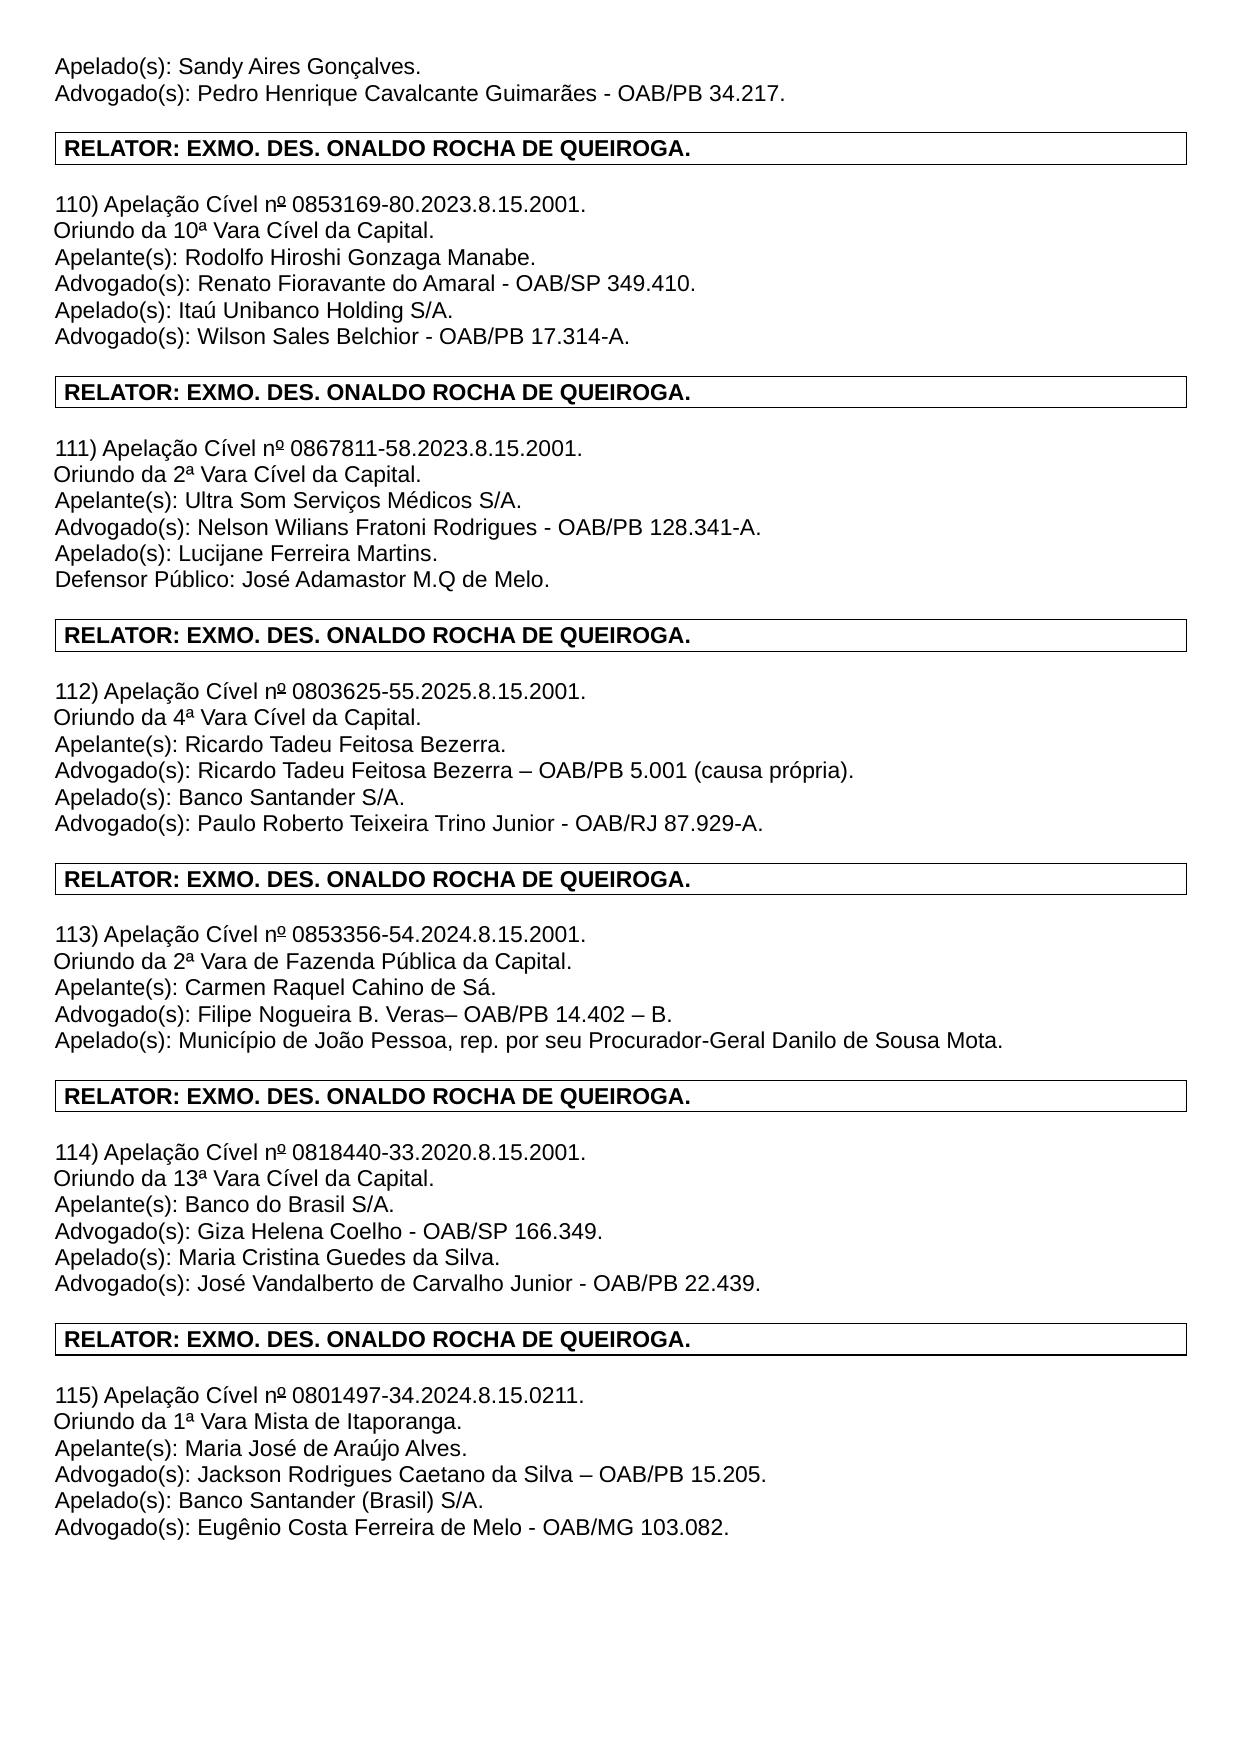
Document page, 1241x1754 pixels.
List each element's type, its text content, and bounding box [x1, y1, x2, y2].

text RELATOR: EXMO. DES. ONALDO ROCHA DE QUEIROGA. [56, 1081, 1186, 1111]
text Advogado(s): Pedro Henrique Cavalcante Guimarães - OAB/PB 34.217. [54, 79, 1187, 106]
text RELATOR: EXMO. DES. ONALDO ROCHA DE QUEIROGA. [56, 133, 1186, 164]
text RELATOR: EXMO. DES. ONALDO ROCHA DE QUEIROGA. [56, 620, 1186, 651]
text Oriundo da 2ª Vara de Fazenda Pública da Capital. [53, 948, 1187, 974]
text Advogado(s): Eugênio Costa Ferreira de Melo - OAB/MG 103.082. [54, 1514, 1187, 1540]
text Apelante(s): Maria José de Araújo Alves. [54, 1435, 1187, 1461]
text 111) Apelação Cível nº 0867811-58.2023.8.15.2001. [54, 434, 1187, 461]
text Advogado(s): Ricardo Tadeu Feitosa Bezerra – OAB/PB 5.001 (causa própria). [54, 757, 1187, 783]
text Apelado(s): Banco Santander S/A. [54, 783, 1187, 810]
text RELATOR: EXMO. DES. ONALDO ROCHA DE QUEIROGA. [56, 1324, 1186, 1354]
text Apelante(s): Ultra Som Serviços Médicos S/A. [54, 487, 1187, 514]
text Oriundo da 1ª Vara Mista de Itaporanga. [53, 1408, 1187, 1435]
text Advogado(s): Wilson Sales Belchior - OAB/PB 17.314-A. [54, 323, 1187, 349]
text Advogado(s): José Vandalberto de Carvalho Junior - OAB/PB 22.439. [54, 1270, 1187, 1297]
text 114) Apelação Cível nº 0818440-33.2020.8.15.2001. [54, 1138, 1187, 1165]
text Apelante(s): Rodolfo Hiroshi Gonzaga Manabe. [54, 244, 1187, 270]
text RELATOR: EXMO. DES. ONALDO ROCHA DE QUEIROGA. [56, 377, 1186, 407]
text 110) Apelação Cível nº 0853169-80.2023.8.15.2001. [54, 191, 1187, 217]
text Oriundo da 10ª Vara Cível da Capital. [53, 217, 1187, 244]
text Oriundo da 4ª Vara Cível da Capital. [53, 704, 1187, 731]
text 113) Apelação Cível nº 0853356-54.2024.8.15.2001. [54, 921, 1187, 948]
text Apelante(s): Ricardo Tadeu Feitosa Bezerra. [54, 731, 1187, 757]
text Oriundo da 13ª Vara Cível da Capital. [53, 1165, 1187, 1191]
text Advogado(s): Paulo Roberto Teixeira Trino Junior - OAB/RJ 87.929-A. [54, 810, 1187, 836]
text RELATOR: EXMO. DES. ONALDO ROCHA DE QUEIROGA. [56, 864, 1186, 894]
text Apelado(s): Sandy Aires Gonçalves. [54, 53, 1187, 79]
text Apelado(s): Município de João Pessoa, rep. por seu Procurador-Geral Danilo de Sousa Mota. [54, 1027, 1187, 1053]
text Defensor Público: José Adamastor M.Q de Melo. [54, 566, 1187, 593]
text Advogado(s): Nelson Wilians Fratoni Rodrigues - OAB/PB 128.341-A. [54, 514, 1187, 540]
text Apelado(s): Maria Cristina Guedes da Silva. [54, 1244, 1187, 1270]
text Apelado(s): Banco Santander (Brasil) S/A. [54, 1487, 1187, 1514]
text Apelado(s): Itaú Unibanco Holding S/A. [54, 297, 1187, 323]
text Advogado(s): Giza Helena Coelho - OAB/SP 166.349. [54, 1218, 1187, 1244]
text Advogado(s): Filipe Nogueira B. Veras– OAB/PB 14.402 – B. [54, 1001, 1187, 1027]
text Oriundo da 2ª Vara Cível da Capital. [53, 461, 1187, 487]
text 115) Apelação Cível nº 0801497-34.2024.8.15.0211. [54, 1382, 1187, 1408]
text 112) Apelação Cível nº 0803625-55.2025.8.15.2001. [54, 678, 1187, 704]
text Apelante(s): Carmen Raquel Cahino de Sá. [54, 974, 1187, 1001]
text Apelante(s): Banco do Brasil S/A. [54, 1191, 1187, 1218]
text Advogado(s): Renato Fioravante do Amaral - OAB/SP 349.410. [54, 270, 1187, 297]
text Apelado(s): Lucijane Ferreira Martins. [54, 540, 1187, 566]
text Advogado(s): Jackson Rodrigues Caetano da Silva – OAB/PB 15.205. [54, 1461, 1187, 1487]
